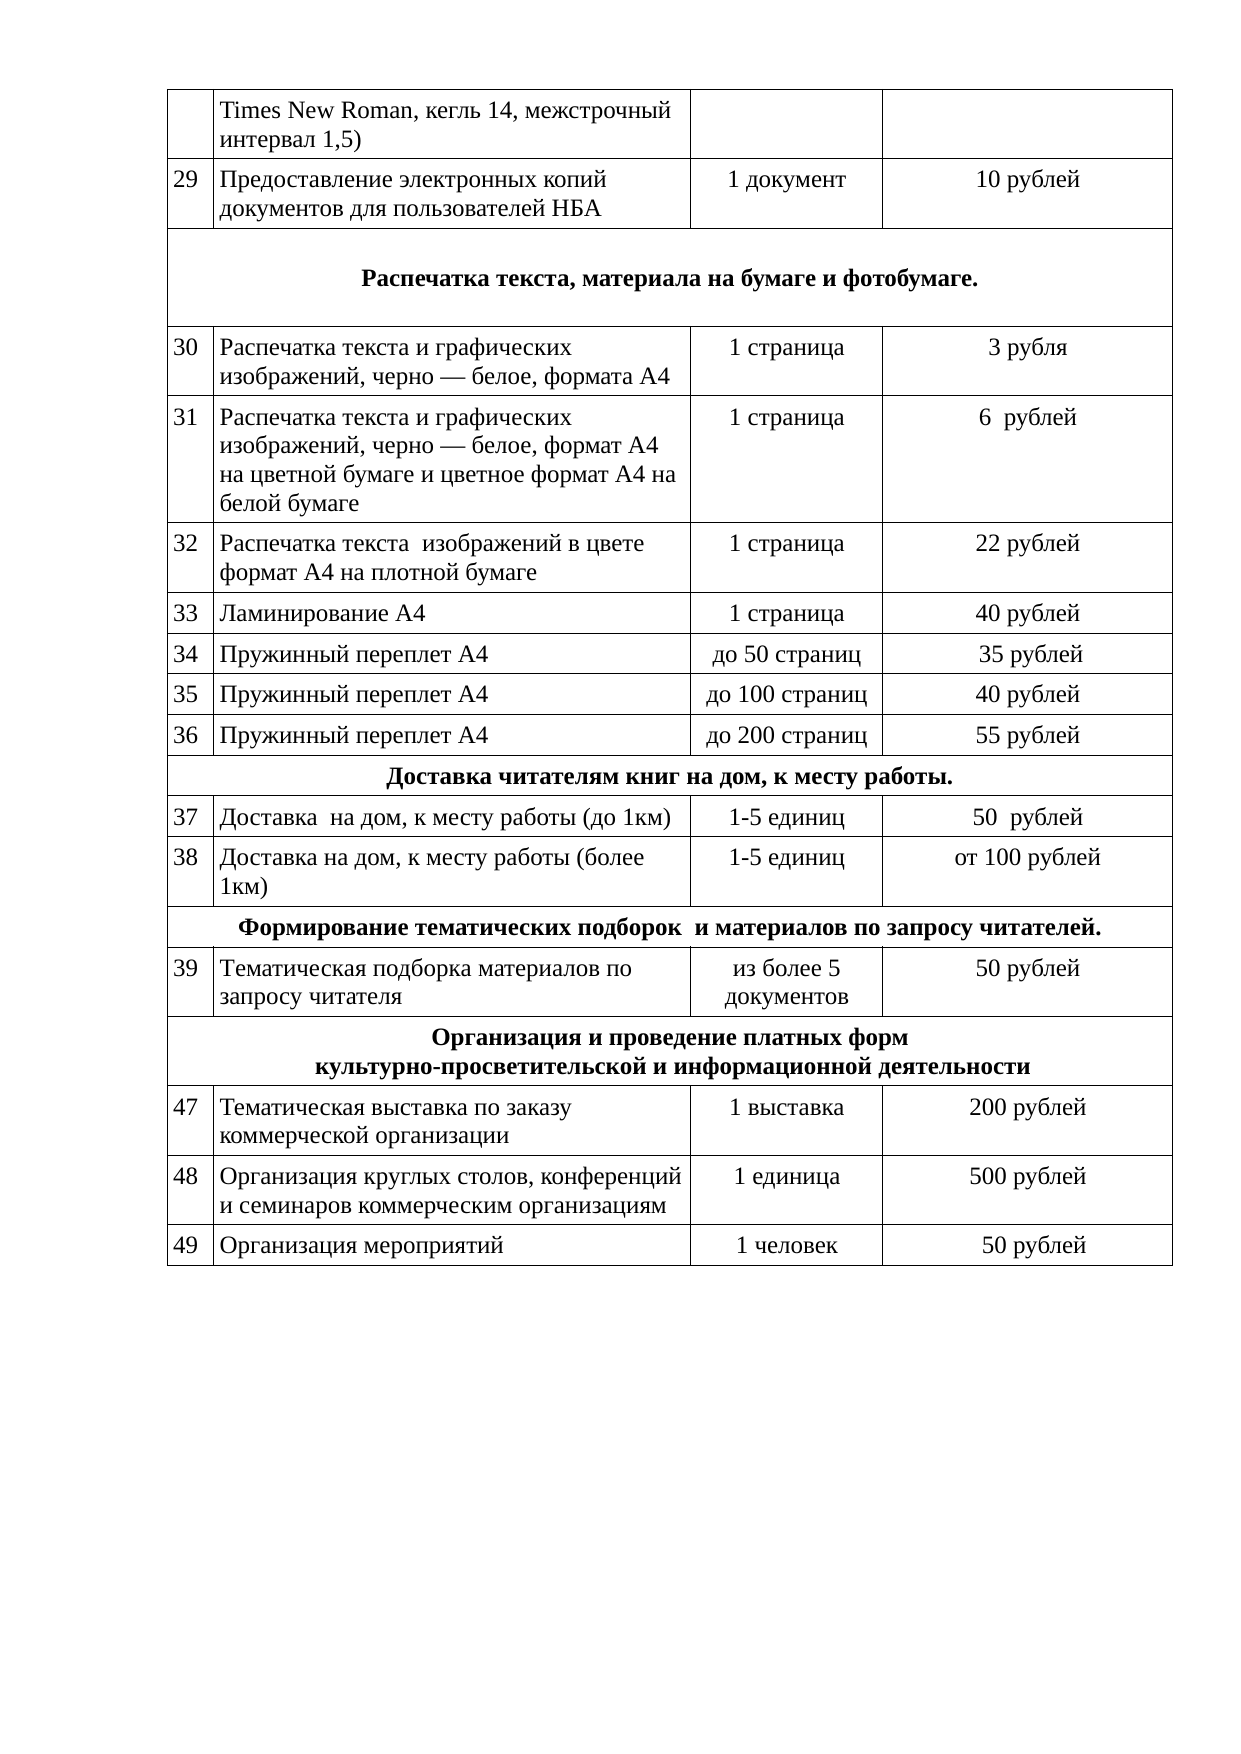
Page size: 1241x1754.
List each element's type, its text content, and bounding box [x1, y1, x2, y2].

table_cell 33 [168, 593, 213, 632]
table_cell [691, 90, 882, 158]
table_cell до 50 страниц [691, 634, 882, 673]
table_cell 500 рублей [883, 1156, 1172, 1224]
table_cell Пружинный переплет А4 [214, 634, 690, 673]
table_cell от 100 рублей [883, 837, 1172, 906]
table_cell [168, 90, 213, 158]
table_cell 36 [168, 715, 213, 755]
table_cell Организация и проведение платных форм культурно-просветительской и информационной деятельности [168, 1017, 1172, 1085]
table_cell Распечатка текста, материала на бумаге и фотобумаге. [168, 229, 1172, 326]
table_cell до 200 страниц [691, 715, 882, 755]
table_cell 55 рублей [883, 715, 1172, 755]
table_cell Распечатка текста и графических изображений, черно — белое, формата А4 [214, 327, 690, 395]
table_cell 1 единица [691, 1156, 882, 1224]
table_cell Тематическая выставка по заказу коммерческой организации [214, 1086, 690, 1155]
table_cell Доставка читателям книг на дом, к месту работы. [168, 756, 1172, 795]
table_cell 35 рублей [883, 634, 1172, 673]
table_cell 200 рублей [883, 1086, 1172, 1155]
table_cell Пружинный переплет А4 [214, 715, 690, 755]
table_cell 22 рублей [883, 523, 1172, 592]
table_cell 6 рублей [883, 396, 1172, 522]
table_cell 29 [168, 159, 213, 228]
table_cell 1 выставка [691, 1086, 882, 1155]
table_cell 49 [168, 1225, 213, 1265]
table_cell 50 рублей [883, 796, 1172, 836]
table_cell Формирование тематических подборок и материалов по запросу читателей. [168, 907, 1172, 946]
table_cell 3 рубля [883, 327, 1172, 395]
table_cell 1 документ [691, 159, 882, 228]
table_cell 1 страница [691, 593, 882, 632]
table_cell 31 [168, 396, 213, 522]
table_cell 50 рублей [883, 1225, 1172, 1265]
table_cell Пружинный переплет А4 [214, 674, 690, 714]
table_cell Тематическая подборка материалов по запросу читателя [214, 948, 690, 1016]
table_cell 50 рублей [883, 948, 1172, 1016]
table_cell 10 рублей [883, 159, 1172, 228]
table_cell 1-5 единиц [691, 796, 882, 836]
table_cell 1-5 единиц [691, 837, 882, 906]
table_cell из более 5 документов [691, 948, 882, 1016]
table_cell Доставка на дом, к месту работы (более 1км) [214, 837, 690, 906]
table_cell до 100 страниц [691, 674, 882, 714]
table_cell Доставка на дом, к месту работы (до 1км) [214, 796, 690, 836]
table_cell 39 [168, 948, 213, 1016]
table_cell 1 страница [691, 523, 882, 592]
table_cell 30 [168, 327, 213, 395]
table_cell 1 страница [691, 396, 882, 522]
table_cell 34 [168, 634, 213, 673]
table_cell 32 [168, 523, 213, 592]
table_cell 40 рублей [883, 593, 1172, 632]
table_cell [883, 90, 1172, 158]
table_cell 47 [168, 1086, 213, 1155]
table_cell 48 [168, 1156, 213, 1224]
table_cell 1 страница [691, 327, 882, 395]
table_cell Организация мероприятий [214, 1225, 690, 1265]
table_cell 38 [168, 837, 213, 906]
table_cell 40 рублей [883, 674, 1172, 714]
table_cell Ламинирование А4 [214, 593, 690, 632]
table_cell 35 [168, 674, 213, 714]
table_cell Times New Roman, кегль 14, межстрочный интервал 1,5) [214, 90, 690, 158]
table_cell 37 [168, 796, 213, 836]
table_cell 1 человек [691, 1225, 882, 1265]
table_cell Предоставление электронных копий документов для пользователей НБА [214, 159, 690, 228]
table_cell Организация круглых столов, конференций и семинаров коммерческим организациям [214, 1156, 690, 1224]
table_cell Распечатка текста и графических изображений, черно — белое, формат А4 на цветной бумаге и цветное формат А4 на белой бумаге [214, 396, 690, 522]
table_cell Распечатка текста изображений в цвете формат А4 на плотной бумаге [214, 523, 690, 592]
